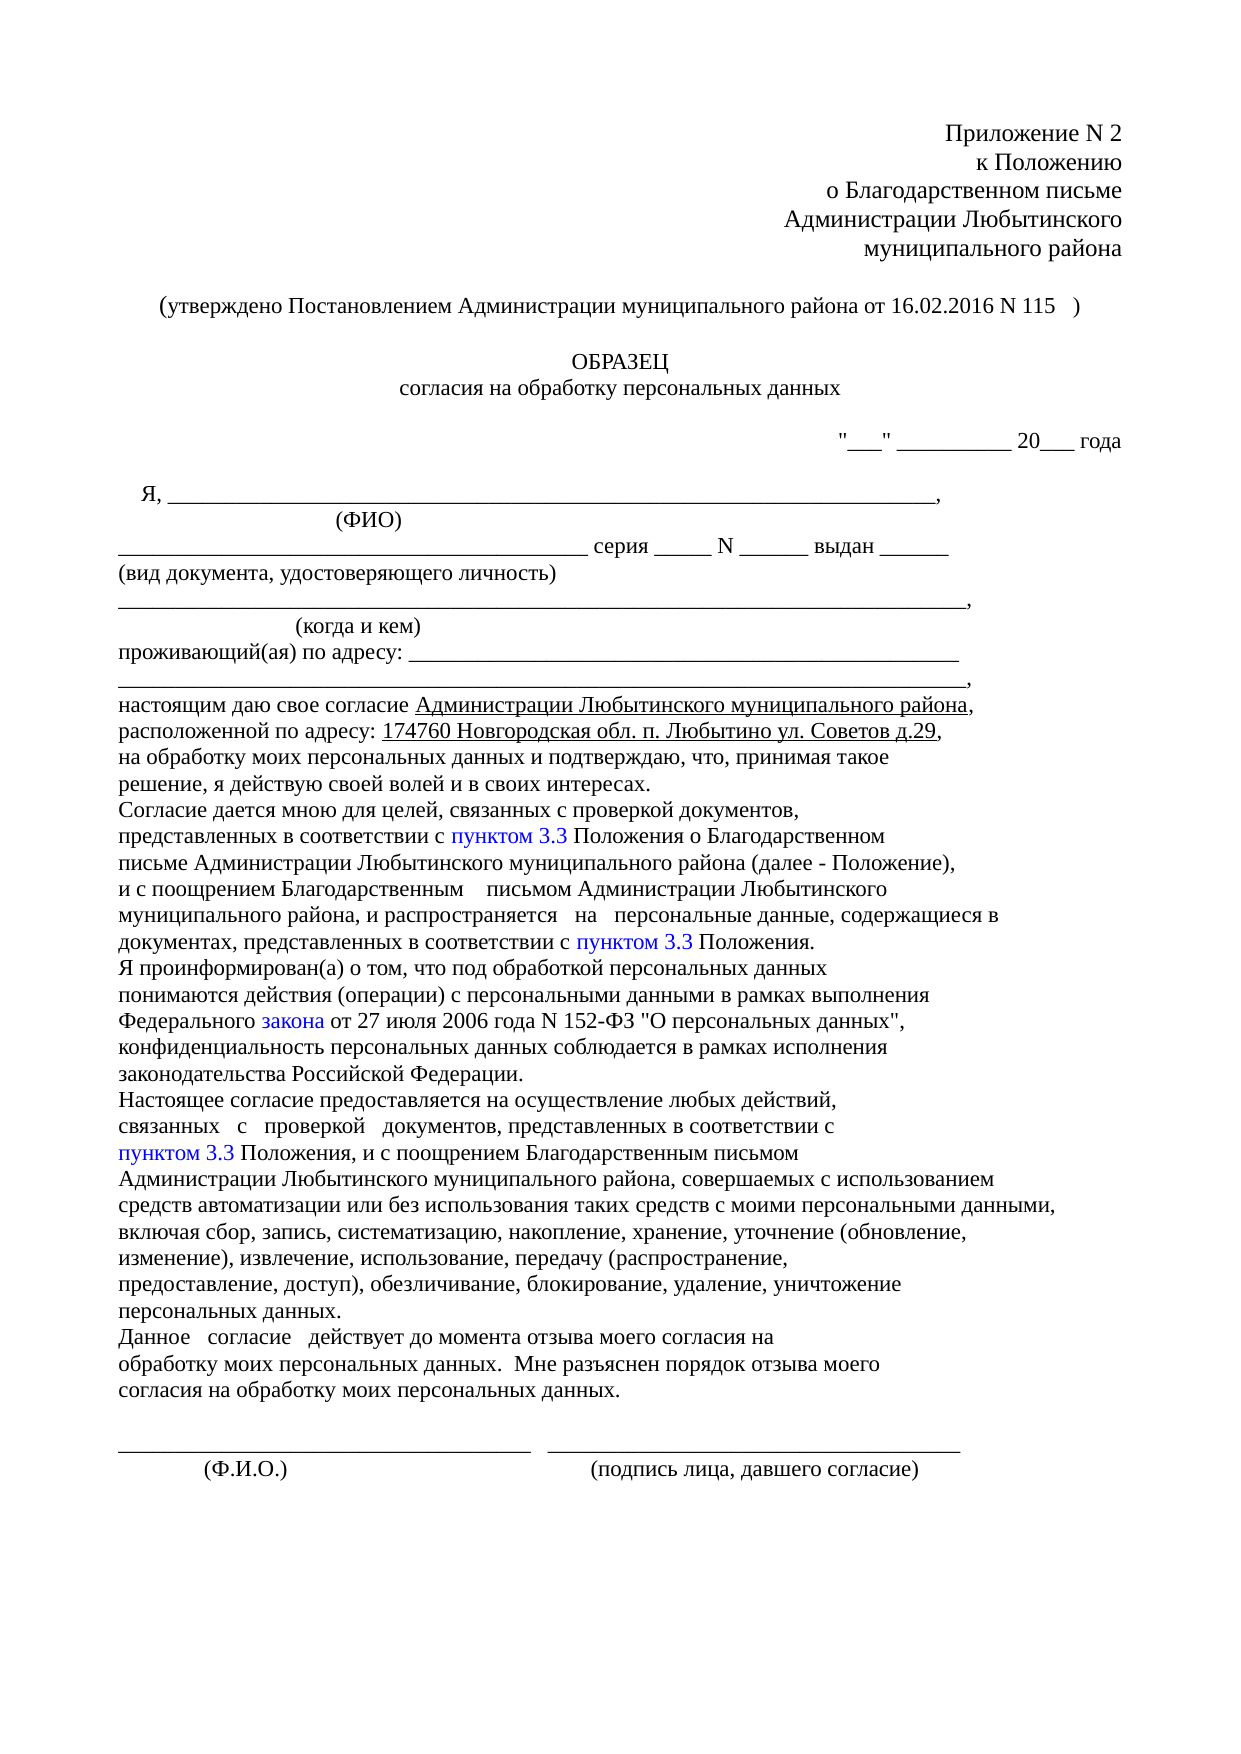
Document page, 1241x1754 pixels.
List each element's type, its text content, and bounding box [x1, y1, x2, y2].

text (когда и кем) [118, 612, 1122, 638]
text Я проинформирован(а) о том, что под обработкой персональных данных [118, 954, 1122, 981]
text и с поощрением Благодарственным письмом Администрации Любытинского [118, 875, 1122, 902]
text Приложение N 2 [118, 118, 1122, 147]
text согласия на обработку моих персональных данных. [118, 1376, 1122, 1402]
text средств автоматизации или без использования таких средств с моими персональными данными, включая сбор, запись, систематизацию, накопление, хранение, уточнение (обновление, [118, 1191, 1122, 1244]
text Согласие дается мною для целей, связанных с проверкой документов, [118, 796, 1122, 822]
text изменение), извлечение, использование, передачу (распространение, [118, 1244, 1122, 1271]
text Данное согласие действует до момента отзыва моего согласия на [118, 1323, 1122, 1349]
text расположенной по адресу: 174760 Новгородская обл. п. Любытино ул. Советов д.29, [118, 717, 1122, 743]
text ____________________________________ ____________________________________ [118, 1429, 1122, 1455]
text Я, ___________________________________________________________________, [118, 480, 1122, 506]
text настоящим даю свое согласие Администрации Любытинского муниципального района, [118, 691, 1122, 717]
text конфиденциальность персональных данных соблюдается в рамках исполнения [118, 1033, 1019, 1060]
text пунктом 3.3 Положения, и с поощрением Благодарственным письмом [118, 1139, 1122, 1165]
text связанных с проверкой документов, представленных в соответствии с [118, 1112, 1122, 1139]
text (Ф.И.О.) (подпись лица, давшего согласие) [118, 1455, 1122, 1481]
text к Положению [118, 147, 1122, 176]
text __________________________________________________________________________, [118, 664, 1122, 691]
text обработку моих персональных данных. Мне разъяснен порядок отзыва моего [118, 1349, 1122, 1376]
text (утверждено Постановлением Администрации муниципального района от 16.02.2016 N 115 ) [118, 291, 1122, 319]
text Администрации Любытинского [118, 204, 1122, 233]
text решение, я действую своей волей и в своих интересах. [118, 770, 1122, 796]
text муниципального района, и распространяется на персональные данные, содержащиеся в документах, представленных в соответствии с пунктом 3.3 Положения. [118, 902, 1122, 954]
text муниципального района [118, 233, 1122, 262]
text персональных данных. [118, 1297, 1122, 1323]
text письме Администрации Любытинского муниципального района (далее - Положение), [118, 849, 1122, 875]
text Администрации Любытинского муниципального района, совершаемых с использованием [118, 1165, 1122, 1191]
text Федерального закона от 27 июля 2006 года N 152-ФЗ "О персональных данных", [118, 1007, 1122, 1033]
text на обработку моих персональных данных и подтверждаю, что, принимая такое [118, 743, 1122, 770]
text представленных в соответствии с пунктом 3.3 Положения о Благодарственном [118, 822, 1122, 849]
text (вид документа, удостоверяющего личность) [118, 559, 1122, 585]
text о Благодарственном письме [118, 176, 1122, 204]
text (ФИО) [118, 506, 1122, 533]
text __________________________________________________________________________, [118, 585, 1122, 612]
text _________________________________________ серия _____ N ______ выдан ______ [118, 533, 1122, 559]
text согласия на обработку персональных данных [118, 374, 1122, 401]
text законодательства Российской Федерации. [118, 1060, 1122, 1086]
text проживающий(ая) по адресу: ________________________________________________ [118, 638, 1122, 664]
text ОБРАЗЕЦ [118, 348, 1122, 374]
text Настоящее согласие предоставляется на осуществление любых действий, [118, 1086, 1122, 1112]
text предоставление, доступ), обезличивание, блокирование, удаление, уничтожение [118, 1271, 1122, 1297]
text "___" __________ 20___ года [118, 427, 1122, 453]
text понимаются действия (операции) с персональными данными в рамках выполнения [118, 981, 1122, 1007]
